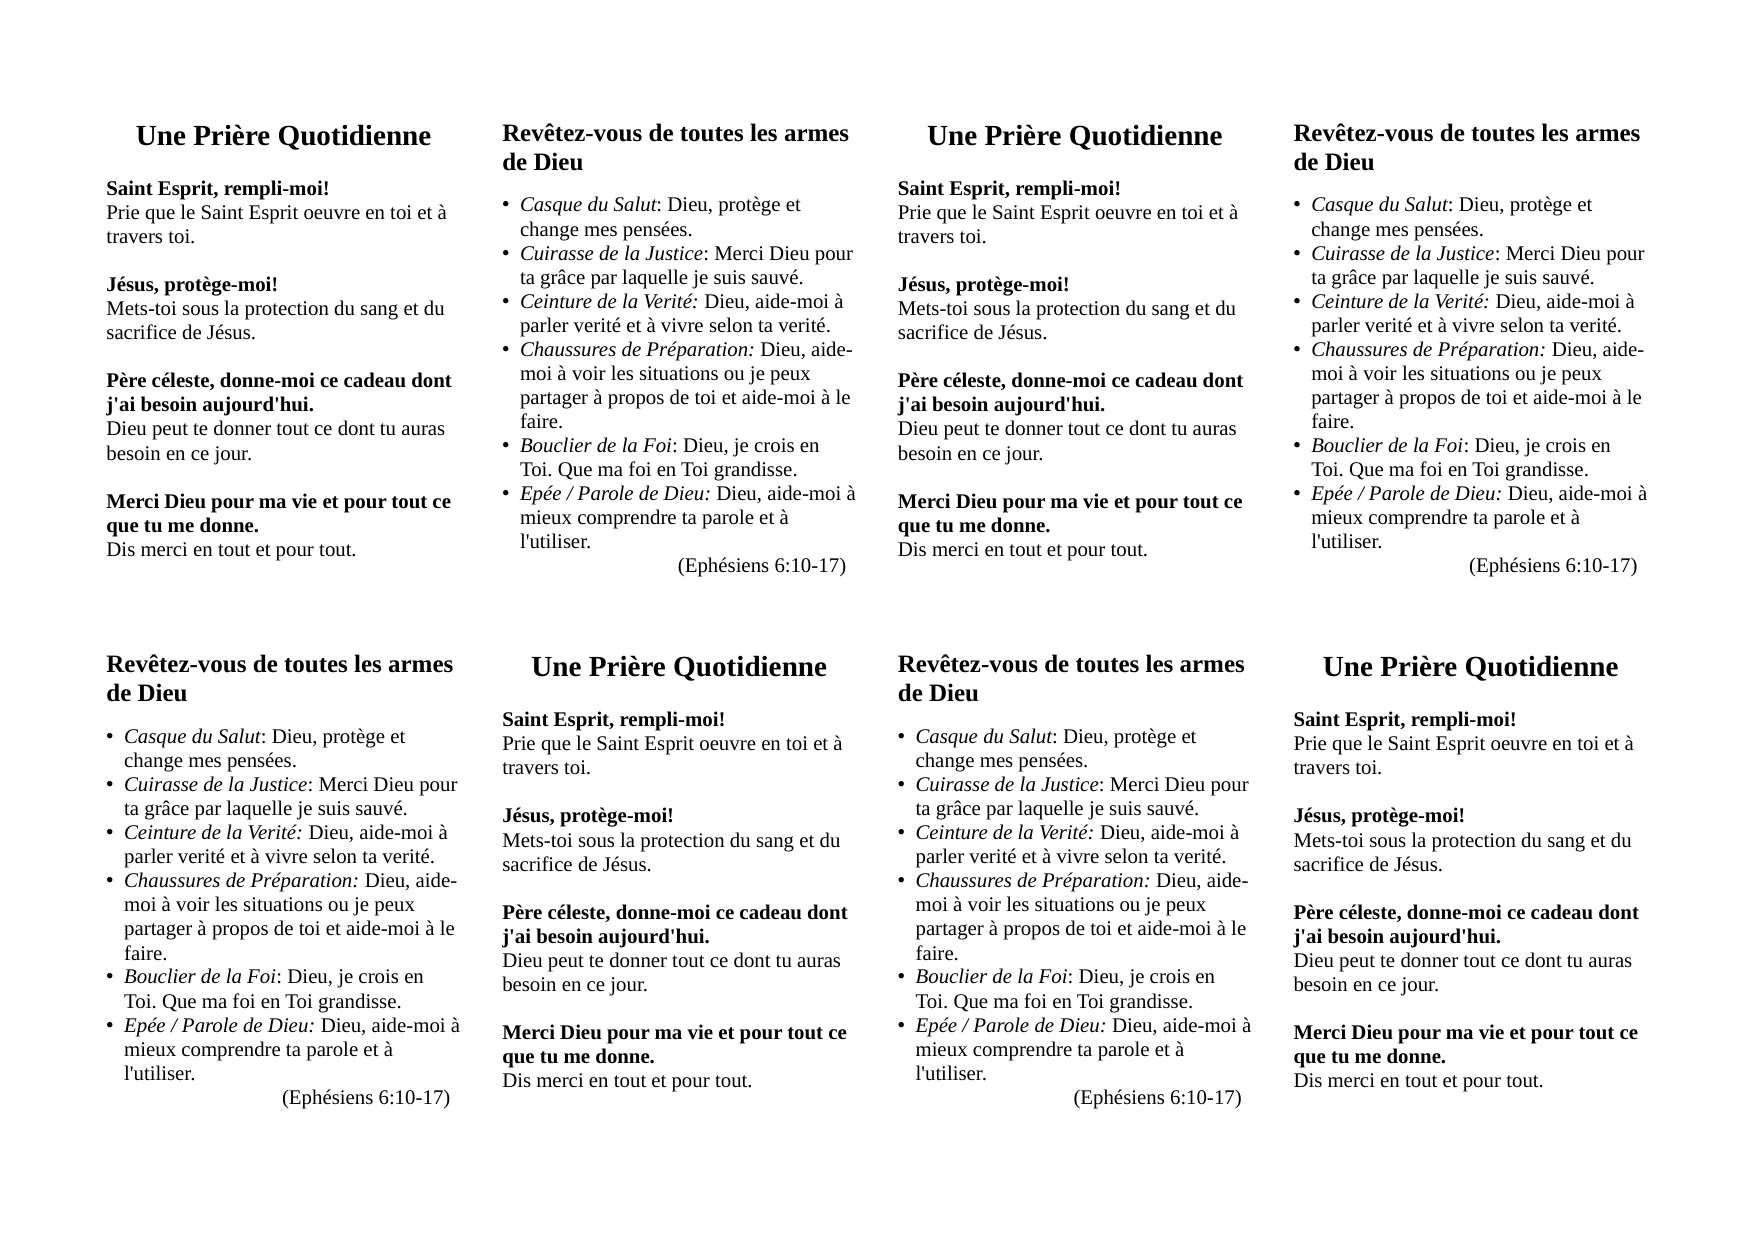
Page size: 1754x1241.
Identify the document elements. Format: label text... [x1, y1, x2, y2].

text Revêtez-vous de toutes les armes de Dieu [106, 649, 461, 707]
list Epée / Parole de Dieu: Dieu, aide-moi à mieux comprendre ta parole et à l'utiliser. [106, 1013, 461, 1085]
text Père céleste, donne-moi ce cadeau dont j'ai besoin aujourd'hui. [106, 368, 461, 416]
list Ceinture de la Verité: Dieu, aide-moi à parler verité et à vivre selon ta verité. [106, 820, 461, 868]
list Chaussures de Préparation: Dieu, aide-moi à voir les situations ou je peux partager à propos de toi et aide-moi à le faire. [106, 868, 461, 964]
list Epée / Parole de Dieu: Dieu, aide-moi à mieux comprendre ta parole et à l'utiliser. [502, 481, 856, 553]
text Prie que le Saint Esprit oeuvre en toi et à travers toi. [898, 200, 1252, 248]
text Revêtez-vous de toutes les armes de Dieu [502, 118, 856, 176]
list Chaussures de Préparation: Dieu, aide-moi à voir les situations ou je peux partager à propos de toi et aide-moi à le faire. [1293, 337, 1648, 433]
text Mets-toi sous la protection du sang et du sacrifice de Jésus. [106, 296, 461, 344]
text Merci Dieu pour ma vie et pour tout ce que tu me donne. [898, 488, 1252, 537]
text Dis merci en tout et pour tout. [1293, 1068, 1648, 1092]
list Ceinture de la Verité: Dieu, aide-moi à parler verité et à vivre selon ta verité. [1293, 289, 1648, 337]
text Une Prière Quotidienne [1293, 649, 1648, 683]
text Une Prière Quotidienne [106, 118, 461, 152]
text Prie que le Saint Esprit oeuvre en toi et à travers toi. [502, 731, 856, 779]
text Dis merci en tout et pour tout. [898, 537, 1252, 561]
text Une Prière Quotidienne [898, 118, 1252, 152]
subtitle Saint Esprit, rempli-moi! [106, 176, 461, 200]
subtitle Saint Esprit, rempli-moi! [1293, 707, 1648, 731]
text Une Prière Quotidienne [502, 649, 856, 683]
list Epée / Parole de Dieu: Dieu, aide-moi à mieux comprendre ta parole et à l'utiliser. [898, 1013, 1252, 1085]
list Cuirasse de la Justice: Merci Dieu pour ta grâce par laquelle je suis sauvé. [502, 241, 856, 289]
text Dieu peut te donner tout ce dont tu auras besoin en ce jour. [502, 948, 856, 996]
list Bouclier de la Foi: Dieu, je crois en Toi. Que ma foi en Toi grandisse. [898, 964, 1252, 1013]
list Cuirasse de la Justice: Merci Dieu pour ta grâce par laquelle je suis sauvé. [898, 772, 1252, 820]
text Mets-toi sous la protection du sang et du sacrifice de Jésus. [1293, 827, 1648, 876]
text (Ephésiens 6:10-17) [898, 1085, 1252, 1109]
text Merci Dieu pour ma vie et pour tout ce que tu me donne. [502, 1020, 856, 1068]
list Casque du Salut: Dieu, protège et change mes pensées. [898, 724, 1252, 772]
list Casque du Salut: Dieu, protège et change mes pensées. [106, 724, 461, 772]
list Chaussures de Préparation: Dieu, aide-moi à voir les situations ou je peux partager à propos de toi et aide-moi à le faire. [502, 337, 856, 433]
text (Ephésiens 6:10-17) [106, 1085, 461, 1109]
text Prie que le Saint Esprit oeuvre en toi et à travers toi. [106, 200, 461, 248]
list Cuirasse de la Justice: Merci Dieu pour ta grâce par laquelle je suis sauvé. [1293, 241, 1648, 289]
text Revêtez-vous de toutes les armes de Dieu [1293, 118, 1648, 176]
text Dis merci en tout et pour tout. [106, 537, 461, 561]
text (Ephésiens 6:10-17) [502, 553, 856, 577]
text (Ephésiens 6:10-17) [1293, 553, 1648, 577]
text Père céleste, donne-moi ce cadeau dont j'ai besoin aujourd'hui. [1293, 900, 1648, 948]
text Jésus, protège-moi! [898, 272, 1252, 296]
text Revêtez-vous de toutes les armes de Dieu [898, 649, 1252, 707]
text Mets-toi sous la protection du sang et du sacrifice de Jésus. [502, 827, 856, 876]
list Epée / Parole de Dieu: Dieu, aide-moi à mieux comprendre ta parole et à l'utiliser. [1293, 481, 1648, 553]
text Dis merci en tout et pour tout. [502, 1068, 856, 1092]
text Dieu peut te donner tout ce dont tu auras besoin en ce jour. [106, 416, 461, 464]
list Bouclier de la Foi: Dieu, je crois en Toi. Que ma foi en Toi grandisse. [1293, 433, 1648, 481]
text Merci Dieu pour ma vie et pour tout ce que tu me donne. [1293, 1020, 1648, 1068]
text Jésus, protège-moi! [1293, 803, 1648, 827]
text Merci Dieu pour ma vie et pour tout ce que tu me donne. [106, 488, 461, 537]
list Cuirasse de la Justice: Merci Dieu pour ta grâce par laquelle je suis sauvé. [106, 772, 461, 820]
text Père céleste, donne-moi ce cadeau dont j'ai besoin aujourd'hui. [502, 900, 856, 948]
subtitle Saint Esprit, rempli-moi! [502, 707, 856, 731]
list Ceinture de la Verité: Dieu, aide-moi à parler verité et à vivre selon ta verité. [502, 289, 856, 337]
text Dieu peut te donner tout ce dont tu auras besoin en ce jour. [1293, 948, 1648, 996]
text Mets-toi sous la protection du sang et du sacrifice de Jésus. [898, 296, 1252, 344]
list Chaussures de Préparation: Dieu, aide-moi à voir les situations ou je peux partager à propos de toi et aide-moi à le faire. [898, 868, 1252, 964]
text Père céleste, donne-moi ce cadeau dont j'ai besoin aujourd'hui. [898, 368, 1252, 416]
text Jésus, protège-moi! [106, 272, 461, 296]
list Bouclier de la Foi: Dieu, je crois en Toi. Que ma foi en Toi grandisse. [502, 433, 856, 481]
text Prie que le Saint Esprit oeuvre en toi et à travers toi. [1293, 731, 1648, 779]
list Bouclier de la Foi: Dieu, je crois en Toi. Que ma foi en Toi grandisse. [106, 964, 461, 1013]
list Ceinture de la Verité: Dieu, aide-moi à parler verité et à vivre selon ta verité. [898, 820, 1252, 868]
subtitle Saint Esprit, rempli-moi! [898, 176, 1252, 200]
list Casque du Salut: Dieu, protège et change mes pensées. [1293, 192, 1648, 241]
text Jésus, protège-moi! [502, 803, 856, 827]
list Casque du Salut: Dieu, protège et change mes pensées. [502, 192, 856, 241]
text Dieu peut te donner tout ce dont tu auras besoin en ce jour. [898, 416, 1252, 464]
